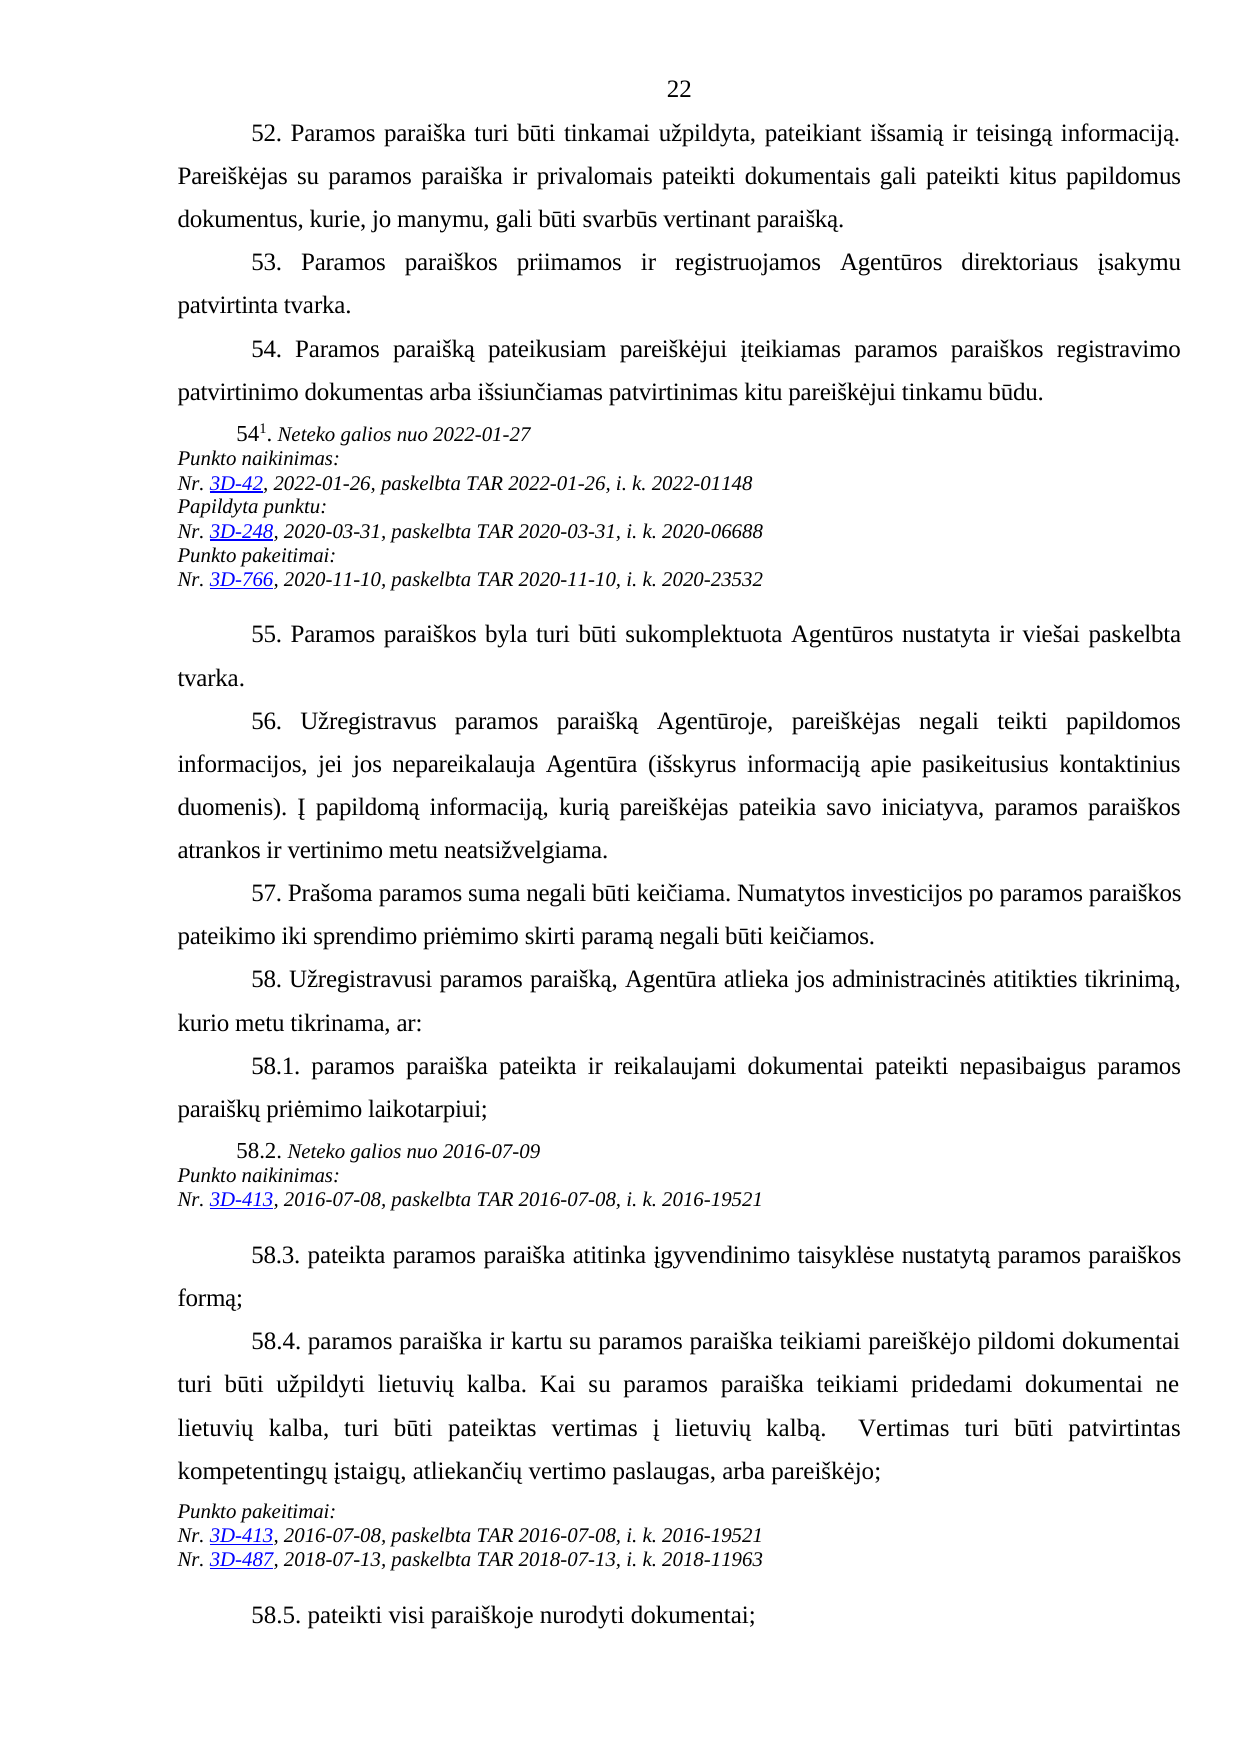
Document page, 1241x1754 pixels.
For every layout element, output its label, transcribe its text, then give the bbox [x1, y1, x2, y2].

text 52. Paramos paraiška turi būti tinkamai užpildyta, pateikiant išsamią ir teisingą informaciją. Pareiškėjas su paramos paraiška ir privalomais pateikti dokumentais gali pateikti kitus papildomus dokumentus, kurie, jo manymu, gali būti svarbūs vertinant paraišką. [177, 118, 1181, 233]
text Punkto naikinimas: [177, 446, 1181, 470]
text Papildyta punktu: [177, 494, 1181, 518]
text 58.1. paramos paraiška pateikta ir reikalaujami dokumentai pateikti nepasibaigus paramos paraiškų priėmimo laikotarpiui; [177, 1051, 1181, 1123]
text 56. Užregistravus paramos paraišką Agentūroje, pareiškėjas negali teikti papildomos informacijos, jei jos nepareikalauja Agentūra (išskyrus informaciją apie pasikeitusius kontaktinius duomenis). Į papildomą informaciją, kurią pareiškėjas pateikia savo iniciatyva, paramos paraiškos atrankos ir vertinimo metu neatsižvelgiama. [177, 706, 1181, 864]
text Nr. 3D-413, 2016-07-08, paskelbta TAR 2016-07-08, i. k. 2016-19521 [177, 1187, 1181, 1211]
text 58.2. Neteko galios nuo 2016-07-09 [177, 1137, 1181, 1163]
text 58.3. pateikta paramos paraiška atitinka įgyvendinimo taisyklėse nustatytą paramos paraiškos formą; [177, 1240, 1181, 1312]
text Nr. 3D-248, 2020-03-31, paskelbta TAR 2020-03-31, i. k. 2020-06688 [177, 518, 1181, 543]
text 58.5. pateikti visi paraiškoje nurodyti dokumentai; [177, 1600, 1181, 1629]
text 57. Prašoma paramos suma negali būti keičiama. Numatytos investicijos po paramos paraiškos pateikimo iki sprendimo priėmimo skirti paramą negali būti keičiamos. [177, 878, 1181, 950]
text Punkto pakeitimai: [177, 543, 1181, 567]
text Nr. 3D-413, 2016-07-08, paskelbta TAR 2016-07-08, i. k. 2016-19521 [177, 1523, 1181, 1547]
text Nr. 3D-42, 2022-01-26, paskelbta TAR 2022-01-26, i. k. 2022-01148 [177, 470, 1181, 494]
text Punkto pakeitimai: [177, 1499, 1181, 1523]
text 58. Užregistravusi paramos paraišką, Agentūra atlieka jos administracinės atitikties tikrinimą, kurio metu tikrinama, ar: [177, 964, 1181, 1036]
text Nr. 3D-766, 2020-11-10, paskelbta TAR 2020-11-10, i. k. 2020-23532 [177, 567, 1181, 591]
text 55. Paramos paraiškos byla turi būti sukomplektuota Agentūros nustatyta ir viešai paskelbta tvarka. [177, 619, 1181, 691]
text 541. Neteko galios nuo 2022-01-27 [177, 420, 1181, 446]
text 58.4. paramos paraiška ir kartu su paramos paraiška teikiami pareiškėjo pildomi dokumentai turi būti užpildyti lietuvių kalba. Kai su paramos paraiška teikiami pridedami dokumentai ne lietuvių kalba, turi būti pateiktas vertimas į lietuvių kalbą. Vertimas turi būti patvirtintas kompetentingų įstaigų, atliekančių vertimo paslaugas, arba pareiškėjo; [177, 1326, 1181, 1484]
text Punkto naikinimas: [177, 1163, 1181, 1187]
text 54. Paramos paraišką pateikusiam pareiškėjui įteikiamas paramos paraiškos registravimo patvirtinimo dokumentas arba išsiunčiamas patvirtinimas kitu pareiškėjui tinkamu būdu. [177, 334, 1181, 406]
text 53. Paramos paraiškos priimamos ir registruojamos Agentūros direktoriaus įsakymu patvirtinta tvarka. [177, 247, 1181, 319]
text Nr. 3D-487, 2018-07-13, paskelbta TAR 2018-07-13, i. k. 2018-11963 [177, 1547, 1181, 1571]
